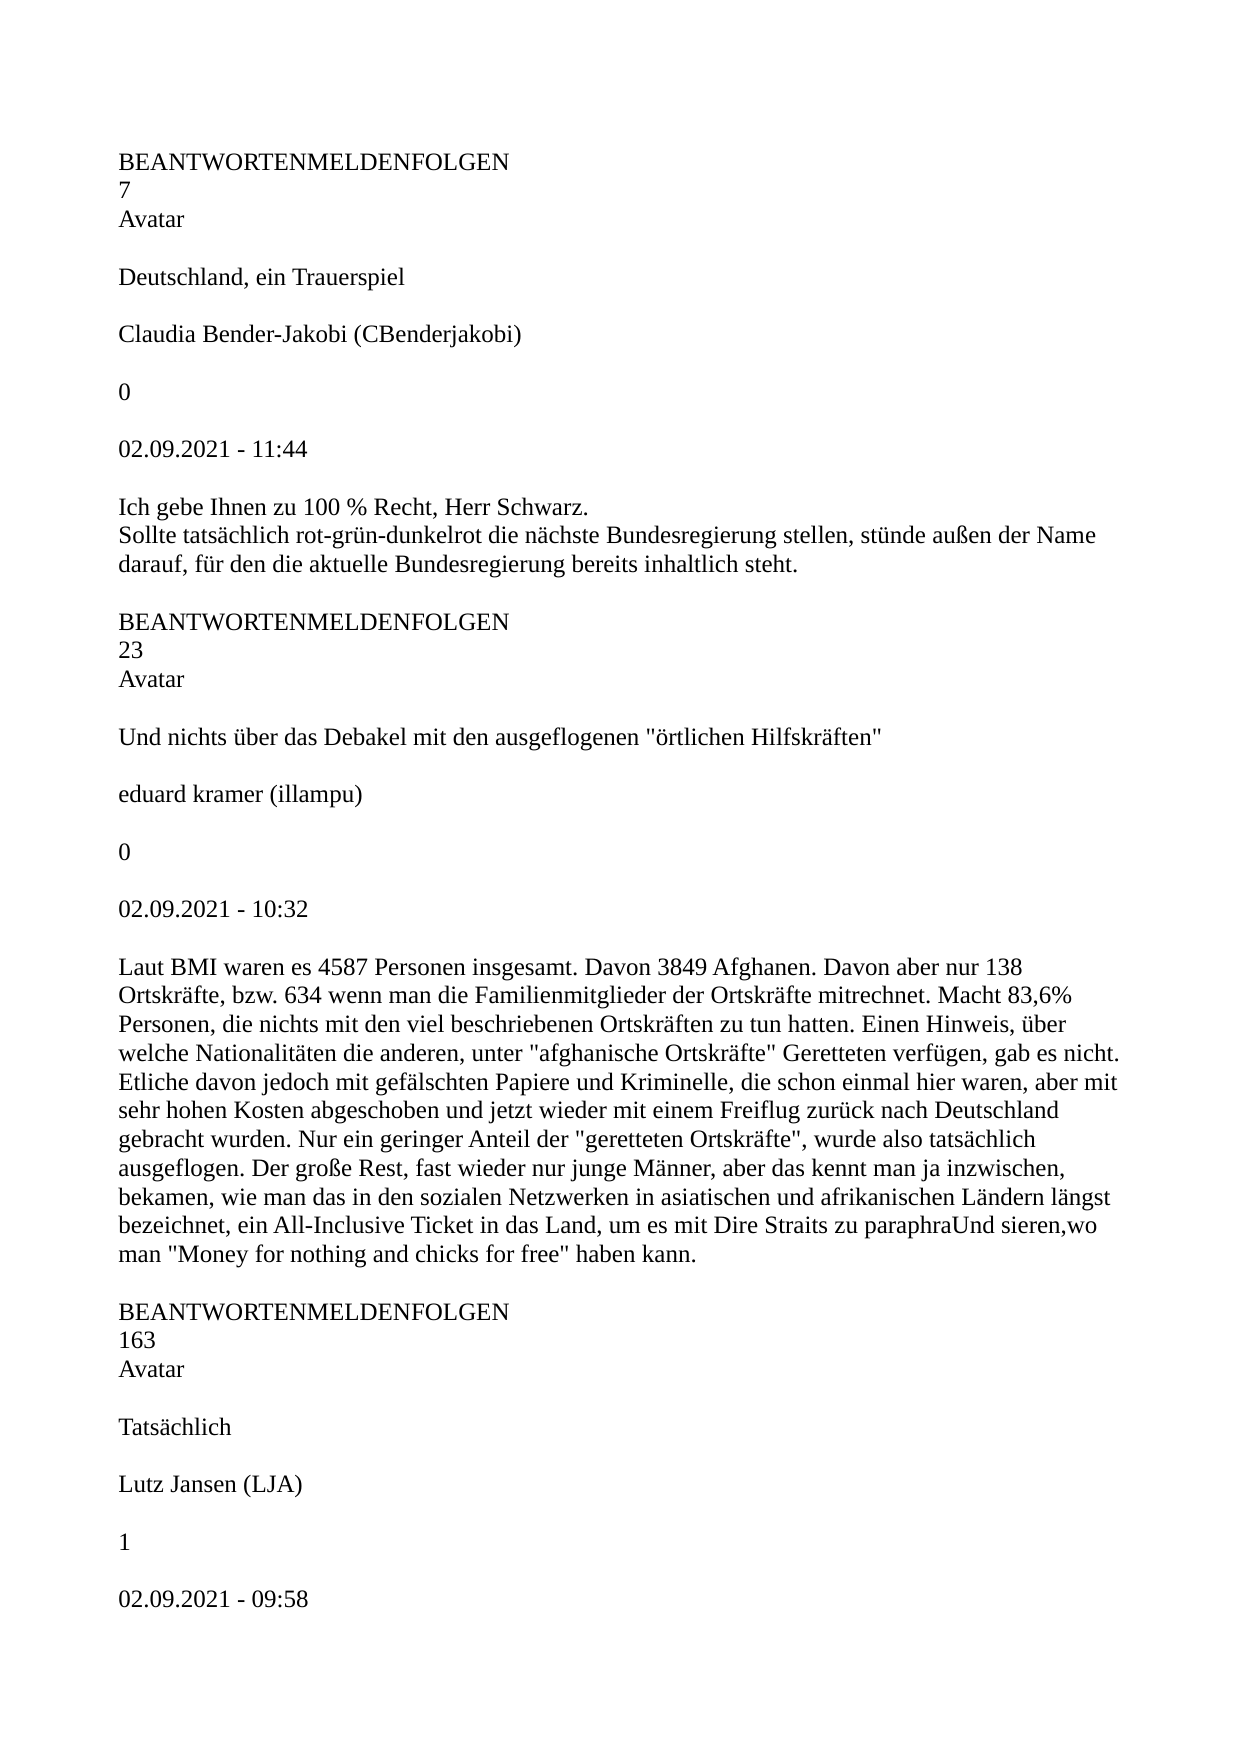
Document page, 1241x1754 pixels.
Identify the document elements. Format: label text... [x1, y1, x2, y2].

text 7 [118, 176, 1122, 204]
text Deutschland, ein Trauerspiel [118, 262, 1122, 291]
text Avatar [118, 664, 1122, 693]
text BEANTWORTENMELDENFOLGEN [118, 1297, 1122, 1326]
text Ich gebe Ihnen zu 100 % Recht, Herr Schwarz. [118, 492, 1122, 521]
text 0 [118, 837, 1122, 866]
text Laut BMI waren es 4587 Personen insgesamt. Davon 3849 Afghanen. Davon aber nur 138 Ortskräfte, bzw. 634 wenn man die Familienmitglieder der Ortskräfte mitrechnet. Macht 83,6% Personen, die nichts mit den viel beschriebenen Ortskräften zu tun hatten. Einen Hinweis, über welche Nationalitäten die anderen, unter "afghanische Ortskräfte" Geretteten verfügen, gab es nicht. Etliche davon jedoch mit gefälschten Papiere und Kriminelle, die schon einmal hier waren, aber mit sehr hohen Kosten abgeschoben und jetzt wieder mit einem Freiflug zurück nach Deutschland gebracht wurden. Nur ein geringer Anteil der "geretteten Ortskräfte", wurde also tatsächlich ausgeflogen. Der große Rest, fast wieder nur junge Männer, aber das kennt man ja inzwischen, bekamen, wie man das in den sozialen Netzwerken in asiatischen und afrikanischen Ländern längst bezeichnet, ein All-Inclusive Ticket in das Land, um es mit Dire Straits zu paraphraUnd sieren,wo man "Money for nothing and chicks for free" haben kann. [118, 952, 1122, 1268]
text Avatar [118, 204, 1122, 233]
text BEANTWORTENMELDENFOLGEN [118, 147, 1122, 176]
text Sollte tatsächlich rot-grün-dunkelrot die nächste Bundesregierung stellen, stünde außen der Name darauf, für den die aktuelle Bundesregierung bereits inhaltlich steht. [118, 521, 1122, 578]
text 23 [118, 636, 1122, 664]
text 02.09.2021 - 09:58 [118, 1584, 1122, 1613]
text Claudia Bender-Jakobi (CBenderjakobi) [118, 319, 1122, 348]
text Lutz Jansen (LJA) [118, 1469, 1122, 1498]
text BEANTWORTENMELDENFOLGEN [118, 607, 1122, 636]
text 1 [118, 1527, 1122, 1556]
text 02.09.2021 - 11:44 [118, 434, 1122, 463]
text Tatsächlich [118, 1412, 1122, 1441]
text Avatar [118, 1354, 1122, 1383]
text 02.09.2021 - 10:32 [118, 894, 1122, 923]
text eduard kramer (illampu) [118, 779, 1122, 808]
text Und nichts über das Debakel mit den ausgeflogenen "örtlichen Hilfskräften" [118, 722, 1122, 751]
text 0 [118, 377, 1122, 406]
text 163 [118, 1326, 1122, 1354]
